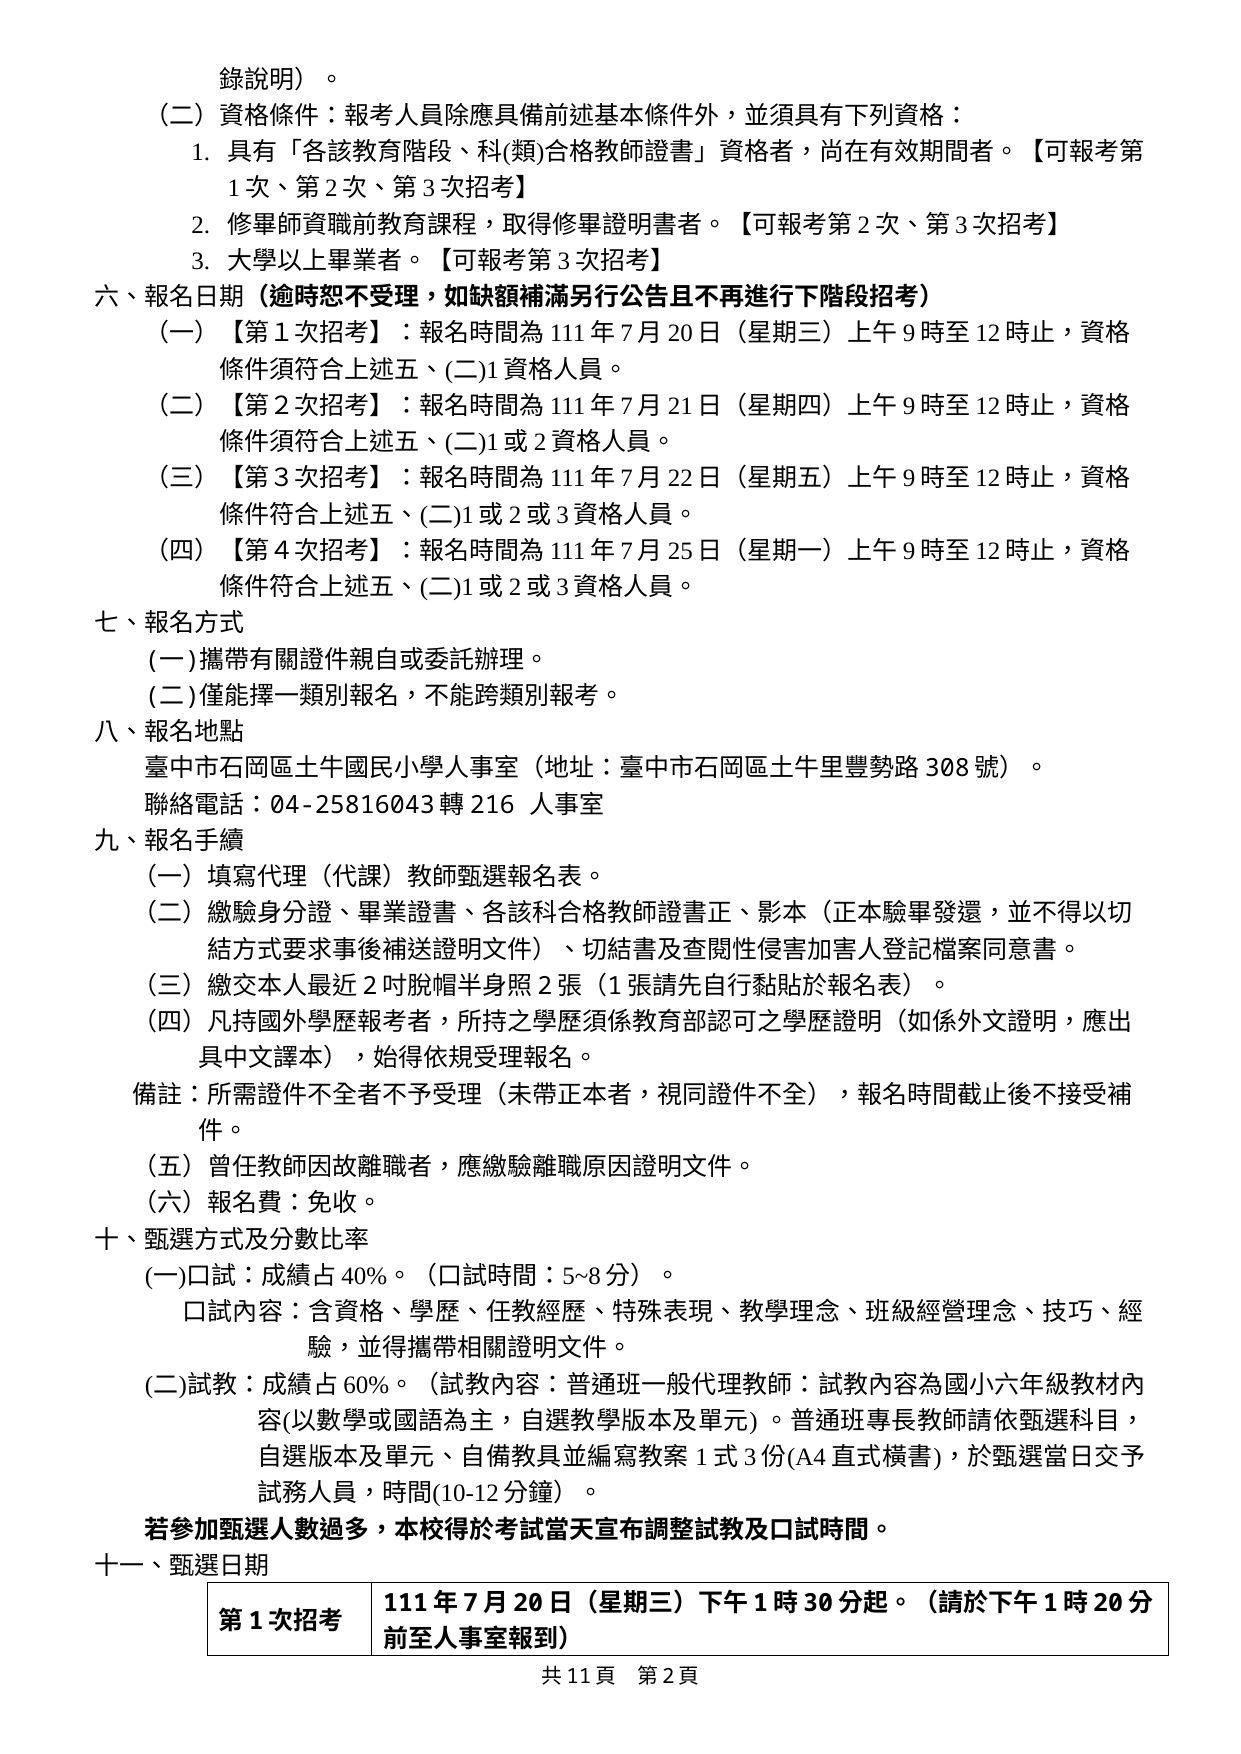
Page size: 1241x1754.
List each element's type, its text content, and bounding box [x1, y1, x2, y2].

text （三）【第３次招考】：報名時間為111年7月22日（星期五）上午9時至12時止，資格條件符合上述五、(二)1或2或3資格人員。 [144, 458, 1146, 530]
text 聯絡電話：04-25816043轉216 人事室 [144, 784, 1146, 820]
table_header 111年7月20日（星期三）下午1時30分起。（請於下午1時20分前至人事室報到） [372, 1583, 1168, 1655]
list 大學以上畢業者。【可報考第3次招考】 [191, 240, 1146, 277]
text （二）【第２次招考】：報名時間為111年7月21日（星期四）上午9時至12時止，資格條件須符合上述五、(二)1或2資格人員。 [144, 385, 1146, 458]
table_header 第1次招考 [208, 1583, 371, 1655]
text (二)試教：成績占60%。（試教內容：普通班一般代理教師：試教內容為國小六年級教材內容(以數學或國語為主，自選教學版本及單元) 。普通班專長教師請依甄選科目，自選版本及單元、自備教具並編寫教案1式3份(A4直式橫書)，於甄選當日交予試務人員，時間(10-12分鐘）。 [144, 1364, 1146, 1509]
text 六、報名日期（逾時恕不受理，如缺額補滿另行公告且不再進行下階段招考） [94, 277, 1146, 313]
text （六）報名費：免收。 [132, 1183, 1146, 1219]
text （一）【第１次招考】：報名時間為111年7月20日（星期三）上午9時至12時止，資格條件須符合上述五、(二)1資格人員。 [144, 313, 1146, 385]
list 具有「各該教育階段、科(類)合格教師證書」資格者，尚在有效期間者。【可報考第1次、第2次、第3次招考】 [191, 132, 1146, 204]
text 十一、甄選日期 [94, 1545, 1146, 1582]
text （四）凡持國外學歷報考者，所持之學歷須係教育部認可之學歷證明（如係外文證明，應出具中文譯本），始得依規受理報名。 [132, 1002, 1146, 1074]
list 修畢師資職前教育課程，取得修畢證明書者。【可報考第2次、第3次招考】 [191, 204, 1146, 240]
text 八、報名地點 臺中市石岡區土牛國民小學人事室（地址：臺中市石岡區土牛里豐勢路308號）。 [94, 712, 1146, 784]
text (一)口試：成績占40%。（口試時間：5~8分）。 [144, 1255, 1146, 1292]
text 九、報名手續 [94, 820, 1146, 857]
text （二）資格條件：報考人員除應具備前述基本條件外，並須具有下列資格： [144, 95, 1146, 132]
text 備註：所需證件不全者不予受理（未帶正本者，視同證件不全），報名時間截止後不接受補件。 [132, 1074, 1146, 1147]
text 七、報名方式 (一)攜帶有關證件親自或委託辦理。 (二)僅能擇一類別報名，不能跨類別報考。 [94, 603, 1146, 712]
text 若參加甄選人數過多，本校得於考試當天宣布調整試教及口試時間。 [144, 1509, 1146, 1545]
text （二）繳驗身分證、畢業證書、各該科合格教師證書正、影本（正本驗畢發還，並不得以切結方式要求事後補送證明文件）、切結書及查閱性侵害加害人登記檔案同意書。 [132, 893, 1146, 965]
text 錄說明）。 [94, 59, 1146, 95]
text 十、甄選方式及分數比率 [94, 1219, 1146, 1255]
text （一）填寫代理（代課）教師甄選報名表。 [94, 857, 1146, 893]
text （五）曾任教師因故離職者，應繳驗離職原因證明文件。 [132, 1147, 1146, 1183]
text （四）【第４次招考】：報名時間為111年7月25日（星期一）上午9時至12時止，資格條件符合上述五、(二)1或2或3資格人員。 [144, 530, 1146, 603]
text 口試內容：含資格、學歷、任教經歷、特殊表現、教學理念、班級經營理念、技巧、經驗，並得攜帶相關證明文件。 [182, 1292, 1146, 1364]
text （三）繳交本人最近2吋脫帽半身照2張（1張請先自行黏貼於報名表）。 [132, 965, 1146, 1002]
